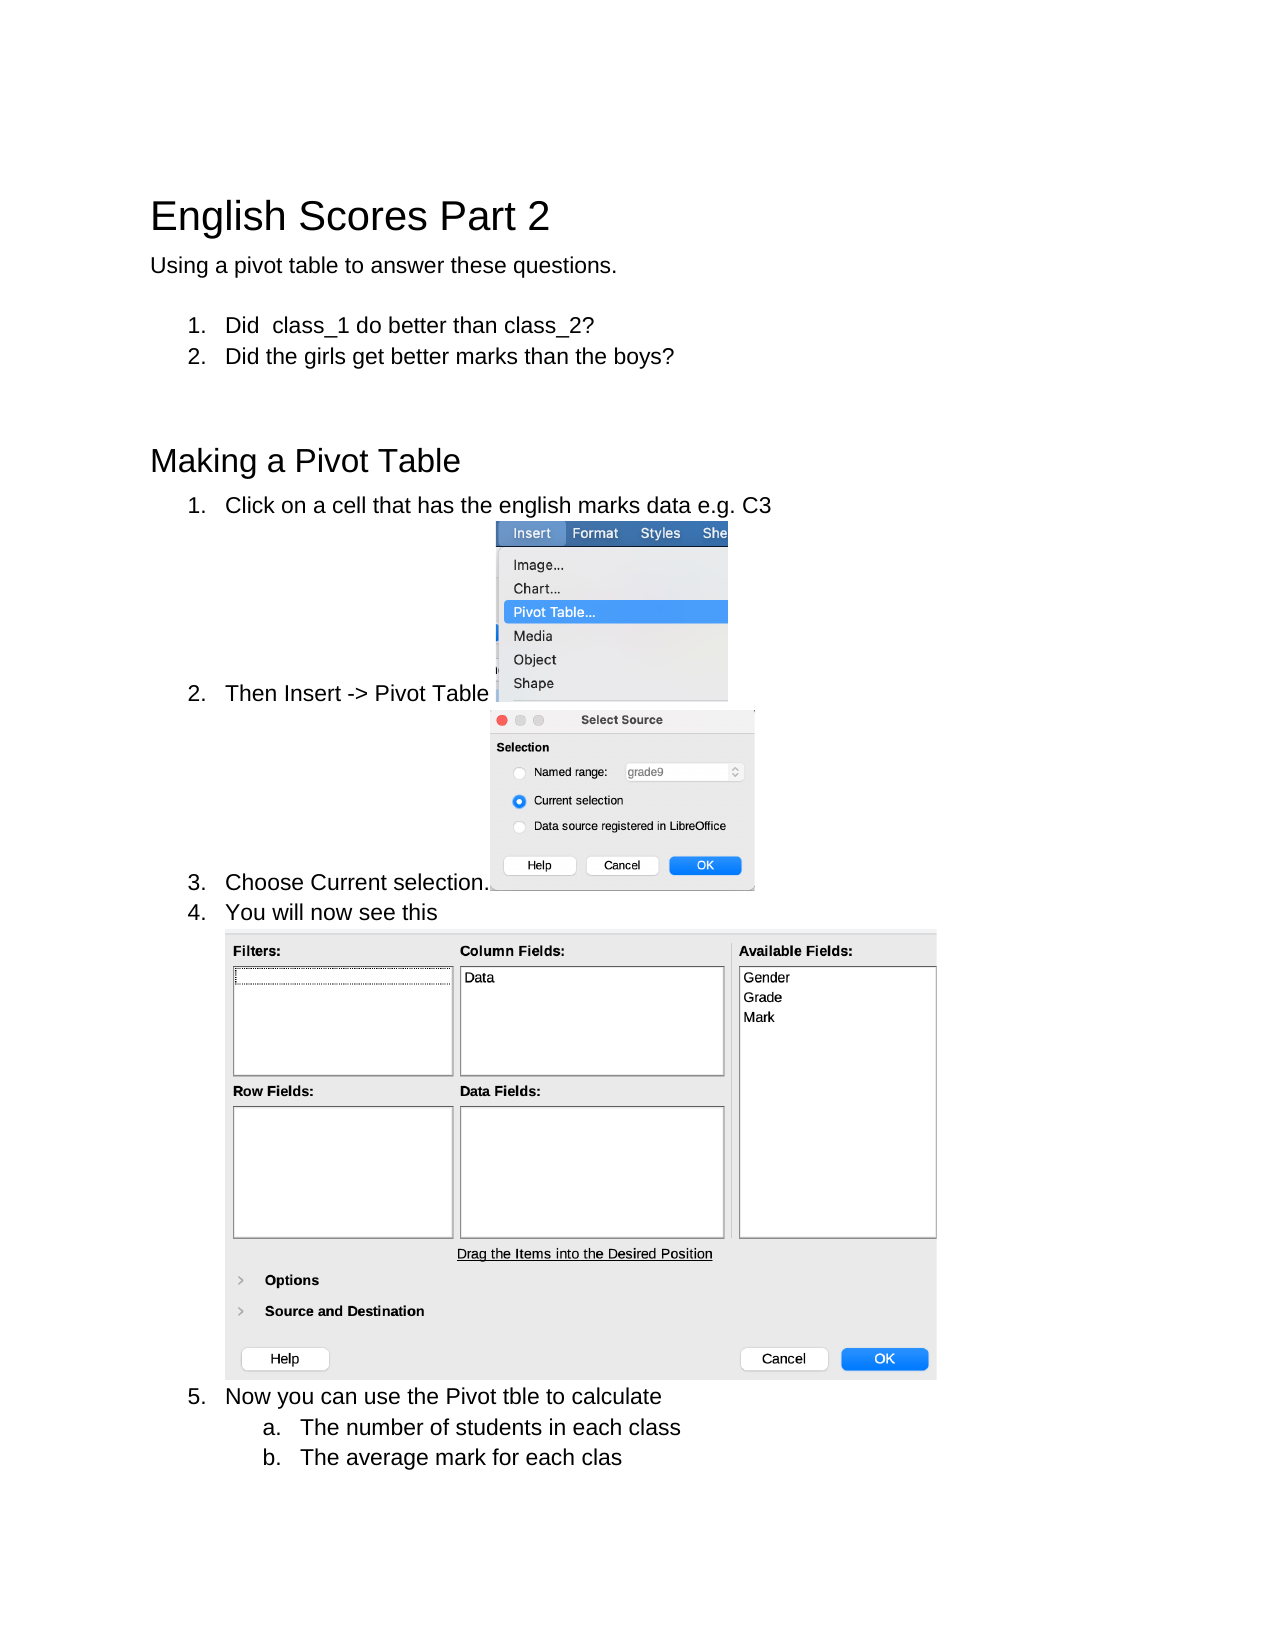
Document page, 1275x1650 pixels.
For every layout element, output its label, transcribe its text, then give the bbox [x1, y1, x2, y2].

list Click on a cell that has the english marks data e.g. C3 [187, 492, 1125, 518]
list Choose Current selection. [187, 711, 1125, 895]
picture [490, 710, 755, 891]
subtitle English Scores Part 2 [150, 192, 1125, 239]
list The number of students in each class [262, 1413, 1125, 1440]
list Did the girls get better marks than the boys? [187, 343, 1125, 369]
picture [225, 929, 937, 1380]
list Did class_1 do better than class_2? [187, 312, 1125, 339]
text Using a pivot table to answer these questions. [150, 252, 1125, 278]
list Now you can use the Pivot tble to calculate [187, 1383, 1125, 1410]
list Then Insert -> Pivot Table [187, 522, 1125, 707]
list The average mark for each clas [262, 1444, 1125, 1470]
picture [495, 521, 728, 702]
list You will now see this [187, 899, 1125, 1379]
subtitle Making a Pivot Table [150, 441, 1125, 479]
